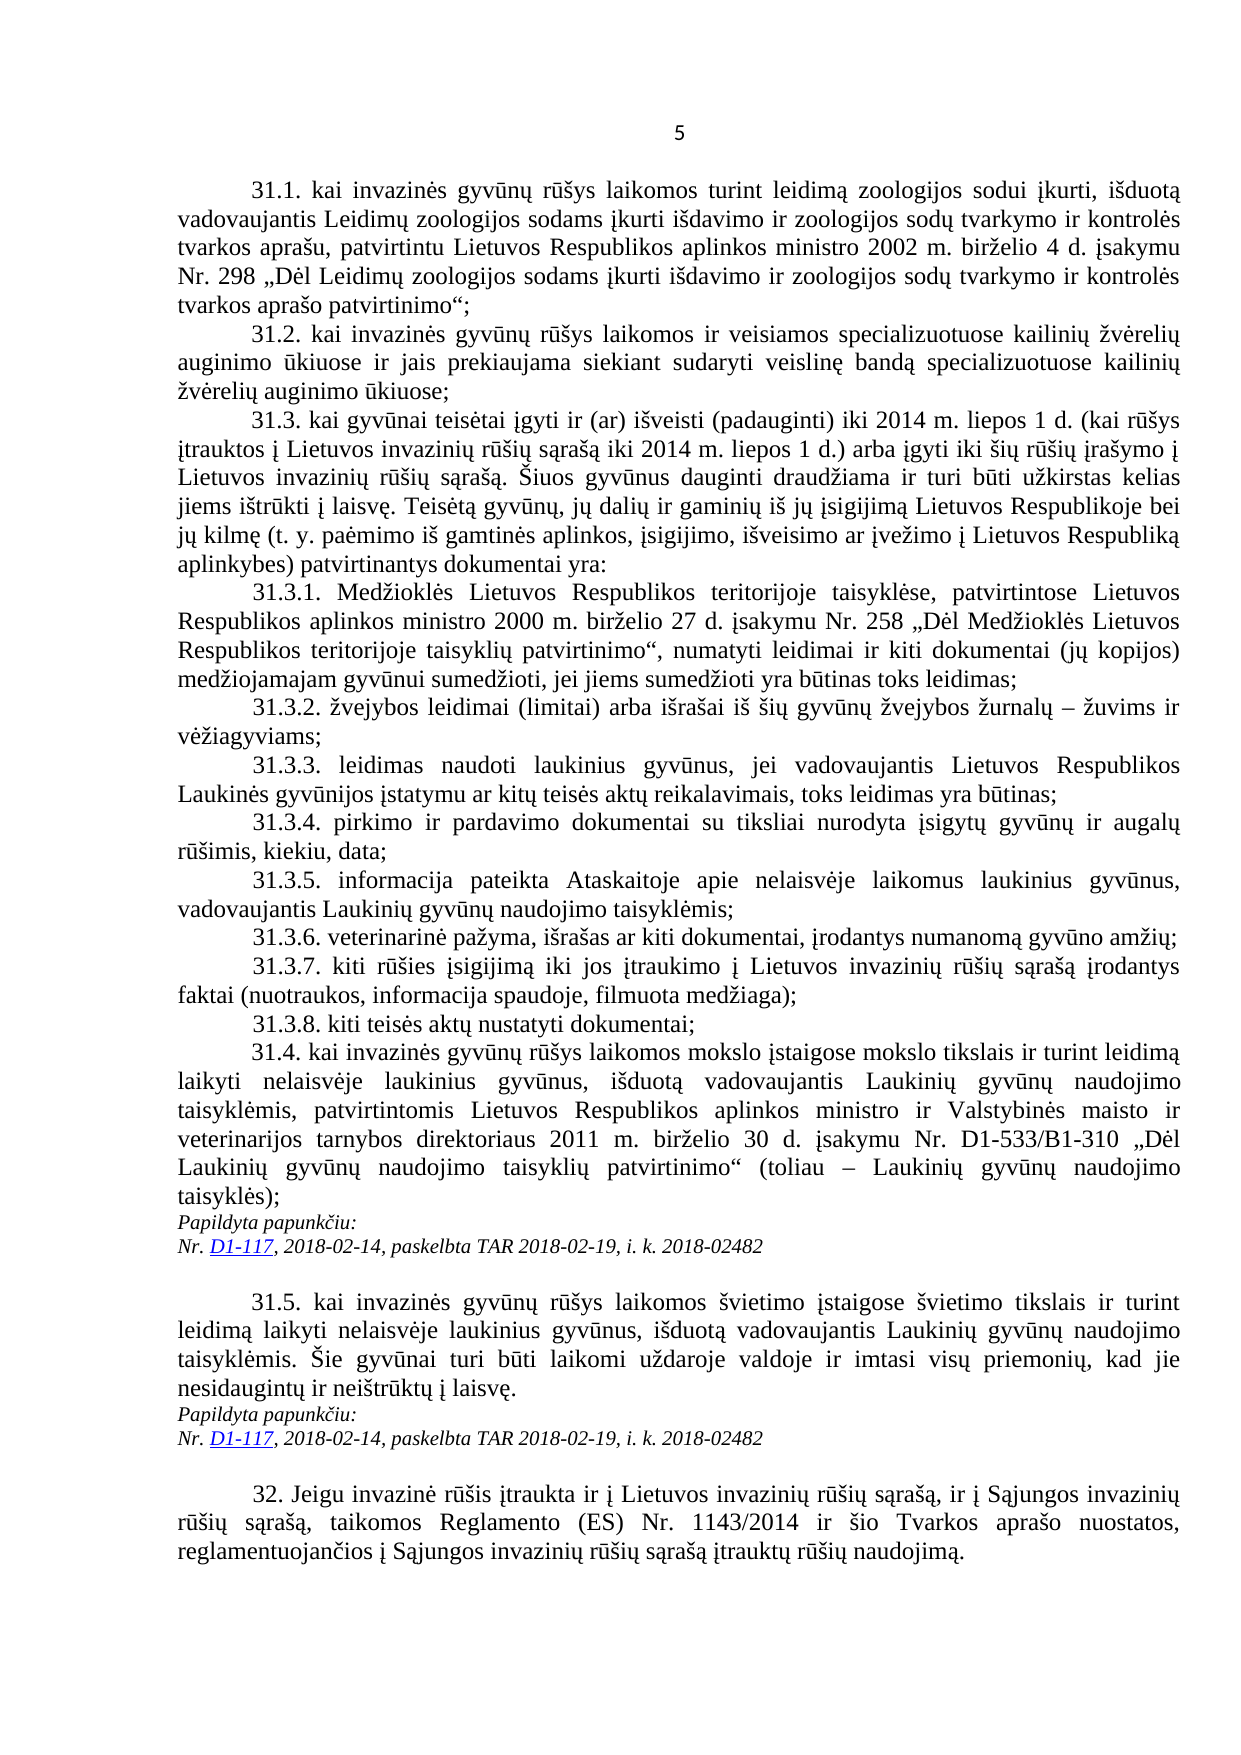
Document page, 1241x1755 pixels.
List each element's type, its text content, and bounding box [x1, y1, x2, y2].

text 32. Jeigu invazinė rūšis įtraukta ir į Lietuvos invazinių rūšių sąrašą, ir į Sąjungos invazinių rūšių sąrašą, taikomos Reglamento (ES) Nr. 1143/2014 ir šio Tvarkos aprašo nuostatos, reglamentuojančios į Sąjungos invazinių rūšių sąrašą įtrauktų rūšių naudojimą. [177, 1479, 1181, 1565]
text 31.3.5. informacija pateikta Ataskaitoje apie nelaisvėje laikomus laukinius gyvūnus, vadovaujantis Laukinių gyvūnų naudojimo taisyklėmis; [177, 865, 1181, 922]
text 31.3.7. kiti rūšies įsigijimą iki jos įtraukimo į Lietuvos invazinių rūšių sąrašą įrodantys faktai (nuotraukos, informacija spaudoje, filmuota medžiaga); [177, 951, 1181, 1009]
text 31.2. kai invazinės gyvūnų rūšys laikomos ir veisiamos specializuotuose kailinių žvėrelių auginimo ūkiuose ir jais prekiaujama siekiant sudaryti veislinę bandą specializuotuose kailinių žvėrelių auginimo ūkiuose; [177, 319, 1181, 405]
text 31.3.6. veterinarinė pažyma, išrašas ar kiti dokumentai, įrodantys numanomą gyvūno amžių; [177, 922, 1181, 951]
text 31.3.4. pirkimo ir pardavimo dokumentai su tiksliai nurodyta įsigytų gyvūnų ir augalų rūšimis, kiekiu, data; [177, 807, 1181, 865]
text 31.4. kai invazinės gyvūnų rūšys laikomos mokslo įstaigose mokslo tikslais ir turint leidimą laikyti nelaisvėje laukinius gyvūnus, išduotą vadovaujantis Laukinių gyvūnų naudojimo taisyklėmis, patvirtintomis Lietuvos Respublikos aplinkos ministro ir Valstybinės maisto ir veterinarijos tarnybos direktoriaus 2011 m. birželio 30 d. įsakymu Nr. D1-533/B1-310 „Dėl Laukinių gyvūnų naudojimo taisyklių patvirtinimo“ (toliau – Laukinių gyvūnų naudojimo taisyklės); [177, 1037, 1181, 1210]
text Nr. D1-117, 2018-02-14, paskelbta TAR 2018-02-19, i. k. 2018-02482 [177, 1234, 1181, 1258]
text 31.3.1. Medžioklės Lietuvos Respublikos teritorijoje taisyklėse, patvirtintose Lietuvos Respublikos aplinkos ministro 2000 m. birželio 27 d. įsakymu Nr. 258 „Dėl Medžioklės Lietuvos Respublikos teritorijoje taisyklių patvirtinimo“, numatyti leidimai ir kiti dokumentai (jų kopijos) medžiojamajam gyvūnui sumedžioti, jei jiems sumedžioti yra būtinas toks leidimas; [177, 577, 1181, 692]
text 31.3.2. žvejybos leidimai (limitai) arba išrašai iš šių gyvūnų žvejybos žurnalų – žuvims ir vėžiagyviams; [177, 692, 1181, 750]
text 31.3.3. leidimas naudoti laukinius gyvūnus, jei vadovaujantis Lietuvos Respublikos Laukinės gyvūnijos įstatymu ar kitų teisės aktų reikalavimais, toks leidimas yra būtinas; [177, 750, 1181, 807]
text Papildyta papunkčiu: [177, 1210, 1181, 1234]
text Papildyta papunkčiu: [177, 1402, 1181, 1426]
text 31.5. kai invazinės gyvūnų rūšys laikomos švietimo įstaigose švietimo tikslais ir turint leidimą laikyti nelaisvėje laukinius gyvūnus, išduotą vadovaujantis Laukinių gyvūnų naudojimo taisyklėmis. Šie gyvūnai turi būti laikomi uždaroje valdoje ir imtasi visų priemonių, kad jie nesidaugintų ir neištrūktų į laisvę. [177, 1287, 1181, 1402]
text 31.3. kai gyvūnai teisėtai įgyti ir (ar) išveisti (padauginti) iki 2014 m. liepos 1 d. (kai rūšys įtrauktos į Lietuvos invazinių rūšių sąrašą iki 2014 m. liepos 1 d.) arba įgyti iki šių rūšių įrašymo į Lietuvos invazinių rūšių sąrašą. Šiuos gyvūnus dauginti draudžiama ir turi būti užkirstas kelias jiems ištrūkti į laisvę. Teisėtą gyvūnų, jų dalių ir gaminių iš jų įsigijimą Lietuvos Respublikoje bei jų kilmę (t. y. paėmimo iš gamtinės aplinkos, įsigijimo, išveisimo ar įvežimo į Lietuvos Respubliką aplinkybes) patvirtinantys dokumentai yra: [177, 405, 1181, 577]
text Nr. D1-117, 2018-02-14, paskelbta TAR 2018-02-19, i. k. 2018-02482 [177, 1426, 1181, 1450]
text 31.3.8. kiti teisės aktų nustatyti dokumentai; [177, 1009, 1181, 1037]
text 31.1. kai invazinės gyvūnų rūšys laikomos turint leidimą zoologijos sodui įkurti, išduotą vadovaujantis Leidimų zoologijos sodams įkurti išdavimo ir zoologijos sodų tvarkymo ir kontrolės tvarkos aprašu, patvirtintu Lietuvos Respublikos aplinkos ministro 2002 m. birželio 4 d. įsakymu Nr. 298 „Dėl Leidimų zoologijos sodams įkurti išdavimo ir zoologijos sodų tvarkymo ir kontrolės tvarkos aprašo patvirtinimo“; [177, 175, 1181, 319]
